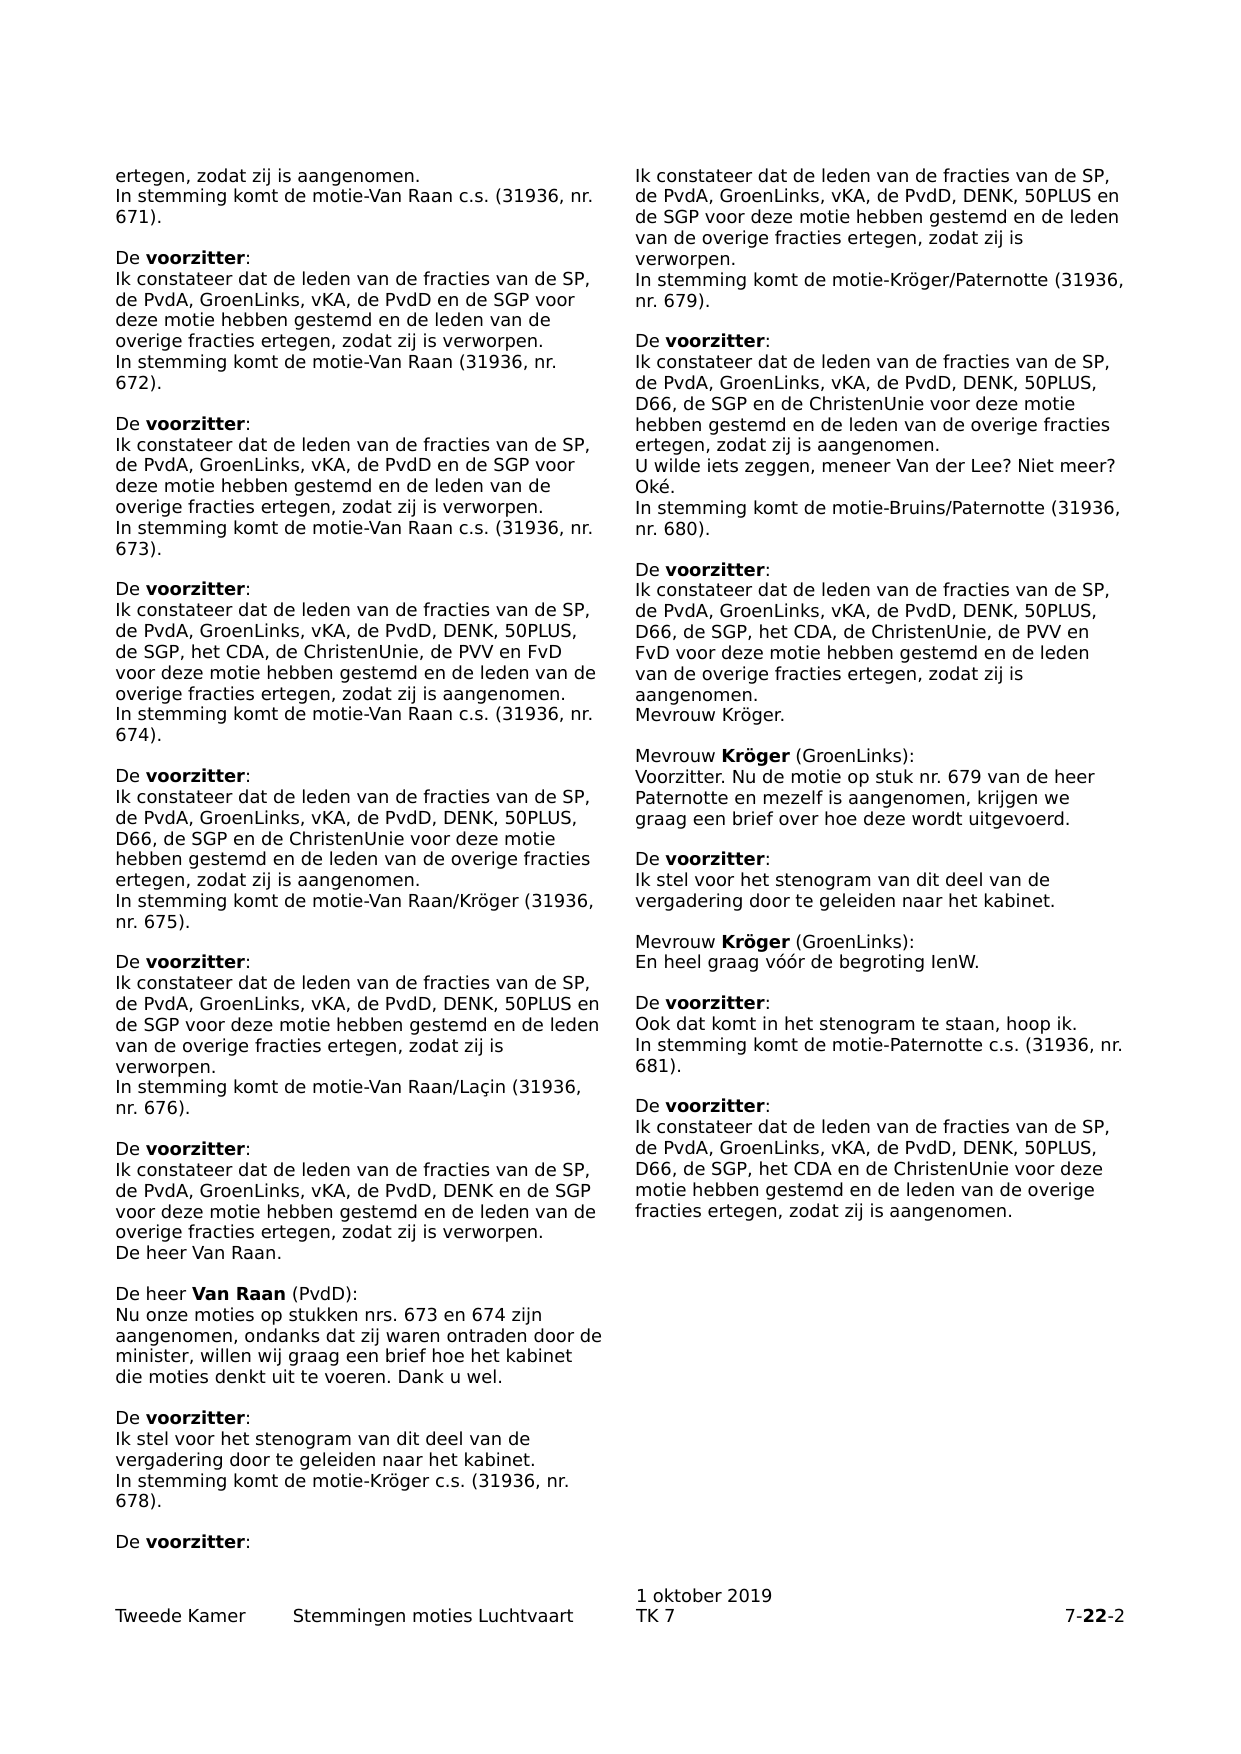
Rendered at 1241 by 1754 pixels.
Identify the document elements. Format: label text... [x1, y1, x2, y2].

text De voorzitter: [635, 993, 1125, 1014]
text In stemming komt de motie-Van Raan (31936, nr. 672). [115, 352, 605, 393]
text Ik constateer dat de leden van de fracties van de SP, de PvdA, GroenLinks, vKA, de PvdD, DENK, 50PLUS, de SGP, het CDA, de ChristenUnie, de PVV en FvD voor deze motie hebben gestemd en de leden van de overige fracties ertegen, zodat zij is aangenomen. [115, 600, 605, 704]
text Ik constateer dat de leden van de fracties van de SP, de PvdA, GroenLinks, vKA, de PvdD, DENK, 50PLUS en de SGP voor deze motie hebben gestemd en de leden van de overige fracties ertegen, zodat zij is verworpen. [115, 973, 605, 1077]
text De voorzitter: [115, 766, 605, 787]
text In stemming komt de motie-Bruins/Paternotte (31936, nr. 680). [635, 498, 1125, 539]
text Mevrouw Kröger (GroenLinks): [635, 932, 1125, 952]
text De voorzitter: [635, 849, 1125, 870]
text De heer Van Raan. [115, 1243, 605, 1264]
text De voorzitter: [115, 952, 605, 973]
text U wilde iets zeggen, meneer Van der Lee? Niet meer? Oké. [635, 456, 1125, 498]
text De voorzitter: [115, 248, 605, 268]
text Ik stel voor het stenogram van dit deel van de vergadering door te geleiden naar het kabinet. [115, 1429, 605, 1470]
text Mevrouw Kröger. [635, 705, 1125, 726]
text Ik constateer dat de leden van de fracties van de SP, de PvdA, GroenLinks, vKA, de PvdD en de SGP voor deze motie hebben gestemd en de leden van de overige fracties ertegen, zodat zij is verworpen. [115, 434, 605, 518]
text In stemming komt de motie-Van Raan c.s. (31936, nr. 673). [115, 518, 605, 559]
text In stemming komt de motie-Kröger c.s. (31936, nr. 678). [115, 1470, 605, 1512]
text Ik constateer dat de leden van de fracties van de SP, de PvdA, GroenLinks, vKA, de PvdD en de SGP voor deze motie hebben gestemd en de leden van de overige fracties ertegen, zodat zij is verworpen. [115, 268, 605, 352]
text Nu onze moties op stukken nrs. 673 en 674 zijn aangenomen, ondanks dat zij waren ontraden door de minister, willen wij graag een brief hoe het kabinet die moties denkt uit te voeren. Dank u wel. [115, 1304, 605, 1388]
text Voorzitter. Nu de motie op stuk nr. 679 van de heer Paternotte en mezelf is aangenomen, krijgen we graag een brief over hoe deze wordt uitgevoerd. [635, 767, 1125, 829]
text In stemming komt de motie-Paternotte c.s. (31936, nr. 681). [635, 1035, 1125, 1076]
text ertegen, zodat zij is aangenomen. [115, 165, 605, 186]
text Ik constateer dat de leden van de fracties van de SP, de PvdA, GroenLinks, vKA, de PvdD, DENK, 50PLUS, D66, de SGP, het CDA en de ChristenUnie voor deze motie hebben gestemd en de leden van de overige fracties ertegen, zodat zij is aangenomen. [635, 1117, 1125, 1221]
text In stemming komt de motie-Van Raan c.s. (31936, nr. 671). [115, 186, 605, 228]
text In stemming komt de motie-Kröger/Paternotte (31936, nr. 679). [635, 269, 1125, 311]
text Ik constateer dat de leden van de fracties van de SP, de PvdA, GroenLinks, vKA, de PvdD, DENK, 50PLUS, D66, de SGP en de ChristenUnie voor deze motie hebben gestemd en de leden van de overige fracties ertegen, zodat zij is aangenomen. [115, 787, 605, 891]
text In stemming komt de motie-Van Raan/Kröger (31936, nr. 675). [115, 891, 605, 932]
text Mevrouw Kröger (GroenLinks): [635, 746, 1125, 767]
text Ik constateer dat de leden van de fracties van de SP, de PvdA, GroenLinks, vKA, de PvdD, DENK, 50PLUS, D66, de SGP, het CDA, de ChristenUnie, de PVV en FvD voor deze motie hebben gestemd en de leden van de overige fracties ertegen, zodat zij is aangenomen. [635, 580, 1125, 705]
text Ook dat komt in het stenogram te staan, hoop ik. [635, 1014, 1125, 1035]
text De voorzitter: [115, 413, 605, 434]
text Ik stel voor het stenogram van dit deel van de vergadering door te geleiden naar het kabinet. [635, 870, 1125, 912]
text De voorzitter: [115, 579, 605, 600]
text De heer Van Raan (PvdD): [115, 1284, 605, 1304]
text De voorzitter: [635, 1096, 1125, 1117]
text De voorzitter: [635, 559, 1125, 580]
text De voorzitter: [115, 1139, 605, 1160]
text En heel graag vóór de begroting IenW. [635, 952, 1125, 973]
text Ik constateer dat de leden van de fracties van de SP, de PvdA, GroenLinks, vKA, de PvdD, DENK, 50PLUS en de SGP voor deze motie hebben gestemd en de leden van de overige fracties ertegen, zodat zij is verworpen. [635, 165, 1125, 269]
text In stemming komt de motie-Van Raan c.s. (31936, nr. 674). [115, 704, 605, 746]
text De voorzitter: [635, 331, 1125, 352]
text Ik constateer dat de leden van de fracties van de SP, de PvdA, GroenLinks, vKA, de PvdD, DENK en de SGP voor deze motie hebben gestemd en de leden van de overige fracties ertegen, zodat zij is verworpen. [115, 1160, 605, 1243]
text De voorzitter: [115, 1408, 605, 1429]
text In stemming komt de motie-Van Raan/Laçin (31936, nr. 676). [115, 1077, 605, 1119]
text De voorzitter: [115, 1532, 605, 1553]
text Ik constateer dat de leden van de fracties van de SP, de PvdA, GroenLinks, vKA, de PvdD, DENK, 50PLUS, D66, de SGP en de ChristenUnie voor deze motie hebben gestemd en de leden van de overige fracties ertegen, zodat zij is aangenomen. [635, 352, 1125, 456]
